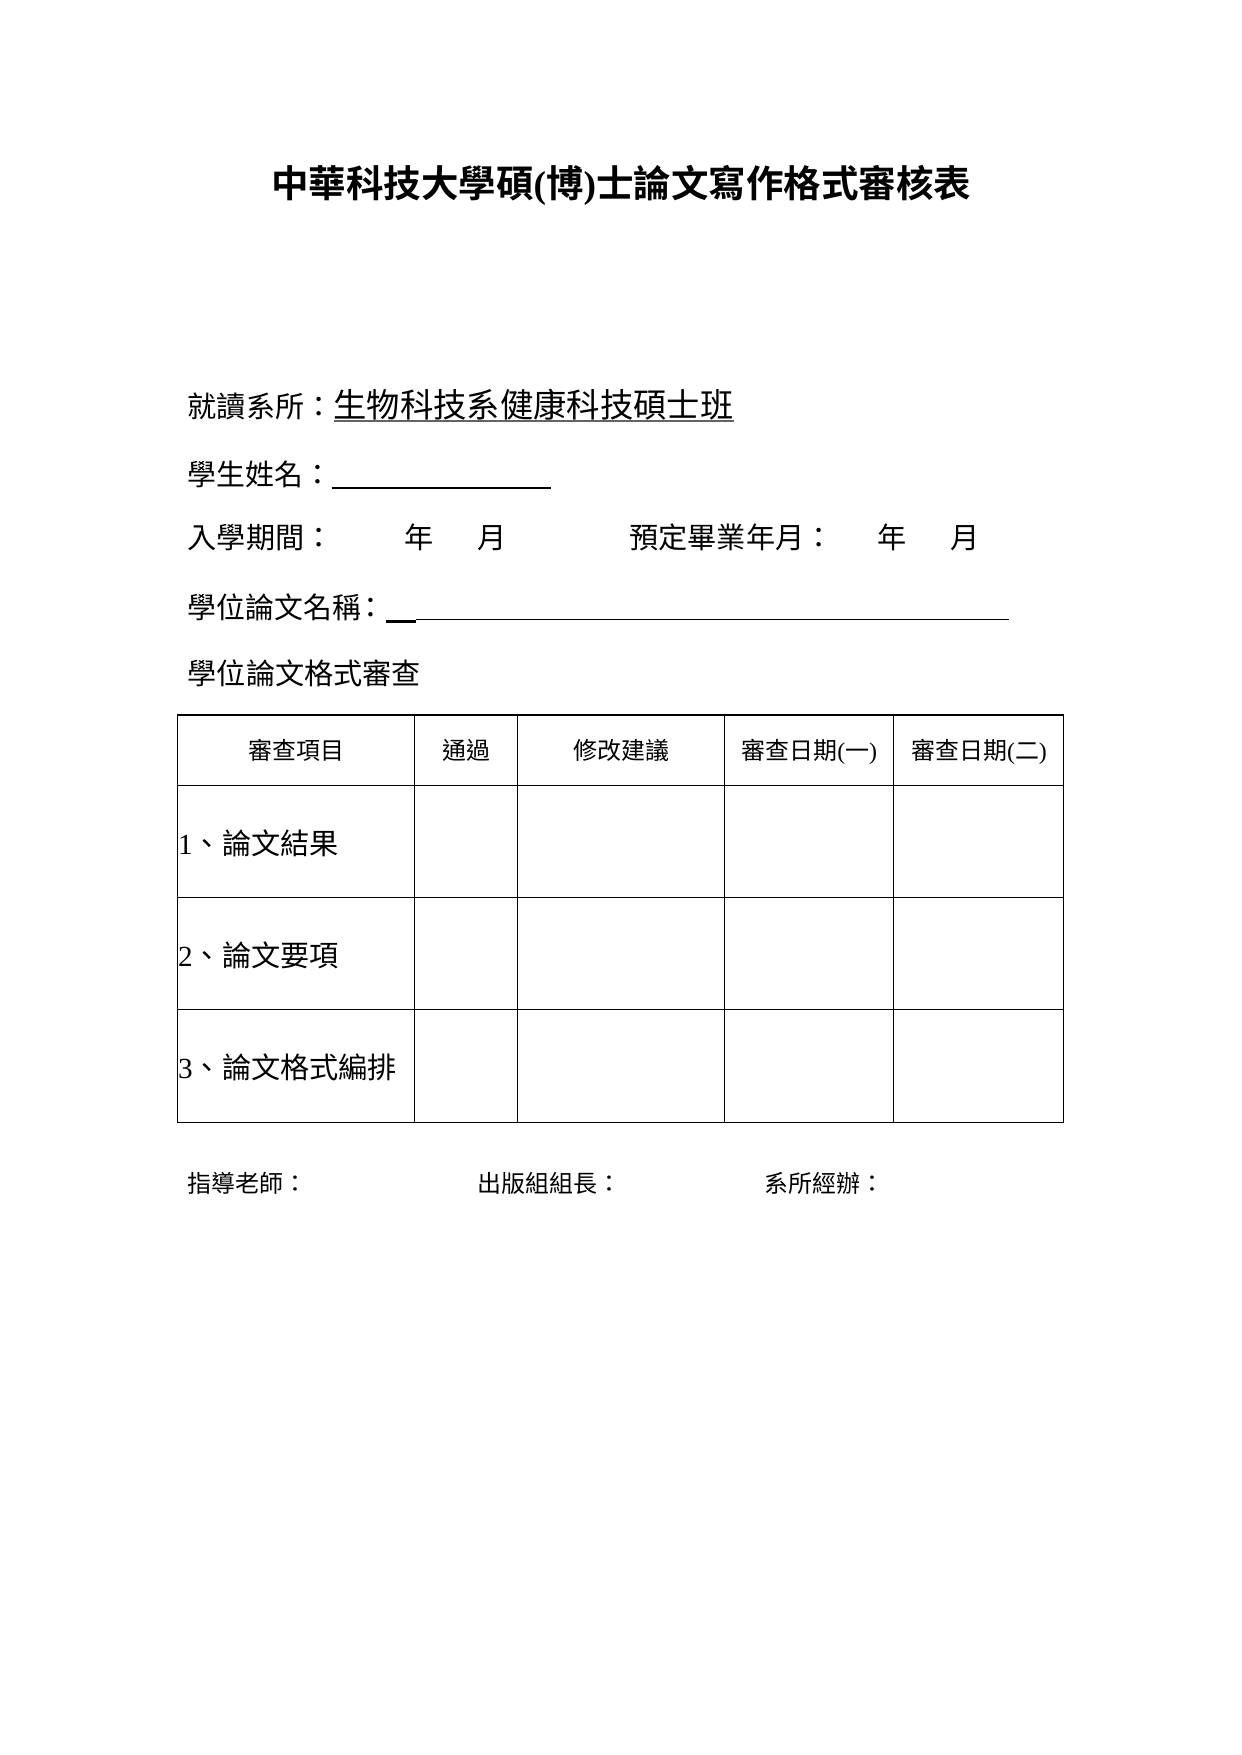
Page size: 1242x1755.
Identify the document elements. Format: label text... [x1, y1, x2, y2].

text 指導老師： 出版組組長： 系所經辦： [187, 1164, 1054, 1199]
table_header 審查項目 [178, 716, 414, 785]
table_cell [725, 786, 893, 897]
table_header 通過 [415, 716, 517, 785]
text 中華科技大學碩(博)士論文寫作格式審核表 [187, 150, 1054, 208]
table_header 審查日期(二) [894, 716, 1063, 785]
table_header 審查日期(一) [725, 716, 893, 785]
text 學位論文格式審查 [187, 651, 1054, 693]
table_cell [725, 1010, 893, 1121]
text 入學期間： 年 月 預定畢業年月： 年 月 [187, 515, 1054, 557]
table_cell 3、論文格式編排 [178, 1010, 414, 1121]
table_cell 2、論文要項 [178, 898, 414, 1009]
table_cell [725, 898, 893, 1009]
text 就讀系所：生物科技系健康科技碩士班 [187, 377, 1054, 427]
table_cell [415, 898, 517, 1009]
table_cell [415, 1010, 517, 1121]
table_cell 1、論文結果 [178, 786, 414, 897]
text 學生姓名： [187, 451, 1054, 494]
table_cell [894, 786, 1063, 897]
table_cell [518, 1010, 724, 1121]
table_cell [894, 898, 1063, 1009]
table_cell [518, 786, 724, 897]
text 學位論文名稱： [187, 578, 1054, 626]
table_cell [894, 1010, 1063, 1121]
table_cell [415, 786, 517, 897]
table_cell [518, 898, 724, 1009]
table_header 修改建議 [518, 716, 724, 785]
